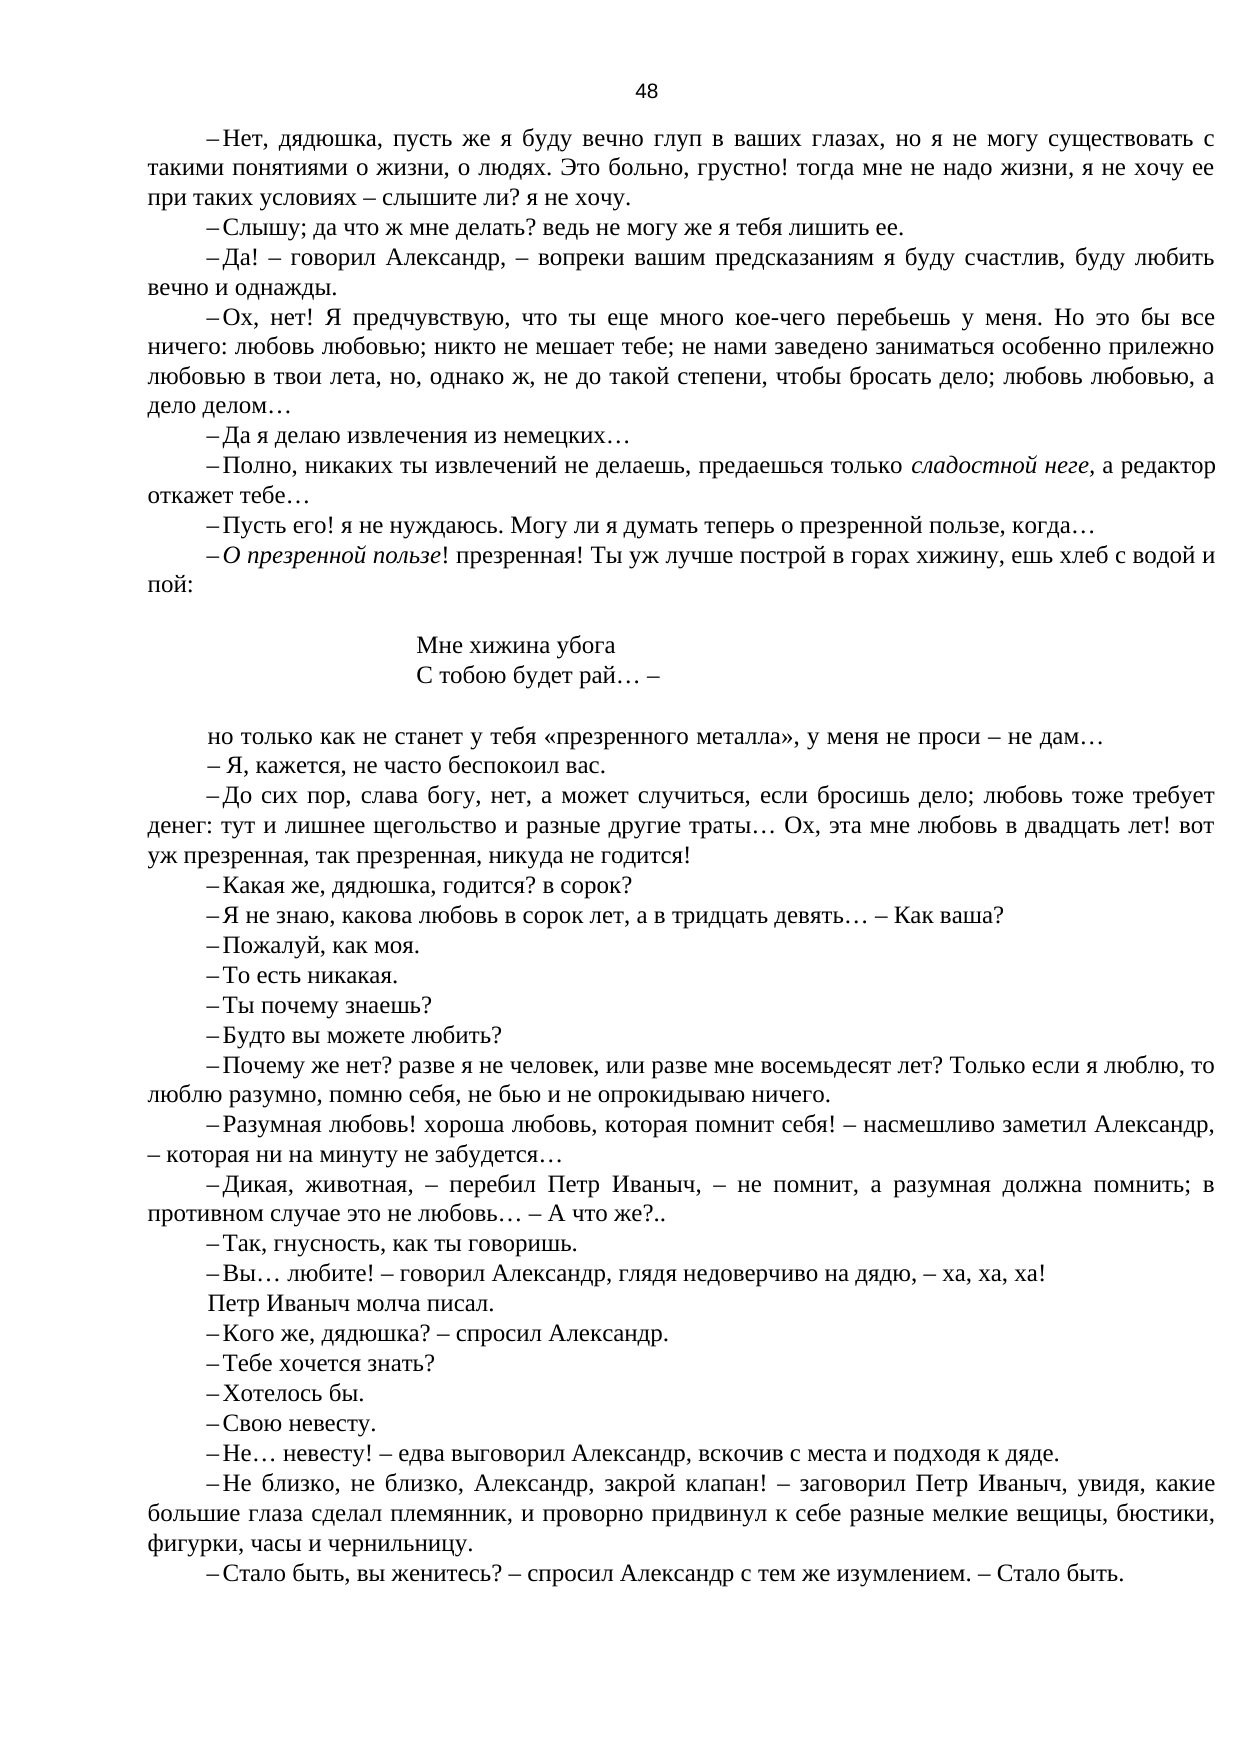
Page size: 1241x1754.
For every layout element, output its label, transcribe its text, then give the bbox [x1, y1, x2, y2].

list Ты почему знаешь? [147, 990, 1216, 1018]
list Пусть его! я не нуждаюсь. Могу ли я думать теперь о презренной пользе, когда… [147, 510, 1216, 539]
list О презренной пользе! презренная! Ты уж лучше построй в горах хижину, ешь хлеб с водой и пой: [147, 540, 1216, 598]
list Вы… любите! – говорил Александр, глядя недоверчиво на дядю, – ха, ха, ха! [147, 1258, 1216, 1287]
list Кого же, дядюшка? – спросил Александр. [147, 1318, 1216, 1347]
list Полно, никаких ты извлечений не делаешь, предаешься только сладостной неге, а редактор откажет тебе… [147, 450, 1216, 509]
text но только как не станет у тебя «презренного металла», у меня не проси – не дам… – Я, кажется, не часто беспокоил вас. [207, 721, 1106, 779]
list Почему же нет? разве я не человек, или разве мне восемьдесят лет? Только если я люблю, то люблю разумно, помню себя, не бью и не опрокидываю ничего. [147, 1050, 1216, 1108]
list Какая же, дядюшка, годится? в сорок? [147, 870, 1216, 898]
list Слышу; да что ж мне делать? ведь не могу же я тебя лишить ее. [147, 212, 1216, 241]
list Не… невесту! – едва выговорил Александр, вскочив с места и подходя к дяде. [147, 1438, 1216, 1467]
list Свою невесту. [147, 1408, 1216, 1437]
list Нет, дядюшка, пусть же я буду вечно глуп в ваших глазах, но я не могу существовать с такими понятиями о жизни, о людях. Это больно, грустно! тогда мне не надо жизни, я не хочу ее при таких условиях – слышите ли? я не хочу. [147, 123, 1216, 211]
text Петр Иваныч молча писал. [207, 1288, 1216, 1317]
list Пожалуй, как моя. [147, 930, 1216, 958]
list Стало быть, вы женитесь? – спросил Александр с тем же изумлением. – Стало быть. [147, 1558, 1216, 1586]
text Мне хижина убога [416, 630, 1216, 659]
list Дикая, животная, – перебил Петр Иваныч, – не помнит, а разумная должна помнить; в противном случае это не любовь… – А что же?.. [147, 1169, 1216, 1227]
list Хотелось бы. [147, 1378, 1216, 1407]
list То есть никакая. [147, 960, 1216, 988]
list Да! – говорил Александр, – вопреки вашим предсказаниям я буду счастлив, буду любить вечно и однажды. [147, 242, 1216, 300]
list Я не знаю, какова любовь в сорок лет, а в тридцать девять… – Как ваша? [147, 900, 1216, 928]
list Тебе хочется знать? [147, 1348, 1216, 1377]
list Будто вы можете любить? [147, 1020, 1216, 1048]
list До сих пор, слава богу, нет, а может случиться, если бросишь дело; любовь тоже требует денег: тут и лишнее щегольство и разные другие траты… Ох, эта мне любовь в двадцать лет! вот уж презренная, так презренная, никуда не годится! [147, 781, 1216, 868]
list Так, гнусность, как ты говоришь. [147, 1228, 1216, 1257]
list Не близко, не близко, Александр, закрой клапан! – заговорил Петр Иваныч, увидя, какие большие глаза сделал племянник, и проворно придвинул к себе разные мелкие вещицы, бюстики, фигурки, часы и чернильницу. [147, 1468, 1216, 1556]
text С тобою будет рай… – [416, 660, 1216, 689]
list Да я делаю извлечения из немецких… [147, 420, 1216, 449]
list Разумная любовь! хороша любовь, которая помнит себя! – насмешливо заметил Александр, – которая ни на минуту не забудется… [147, 1109, 1216, 1168]
list Ох, нет! Я предчувствую, что ты еще много кое-чего перебьешь у меня. Но это бы все ничего: любовь любовью; никто не мешает тебе; не нами заведено заниматься особенно прилежно любовью в твои лета, но, однако ж, не до такой степени, чтобы бросать дело; любовь любовью, а дело делом… [147, 302, 1216, 419]
